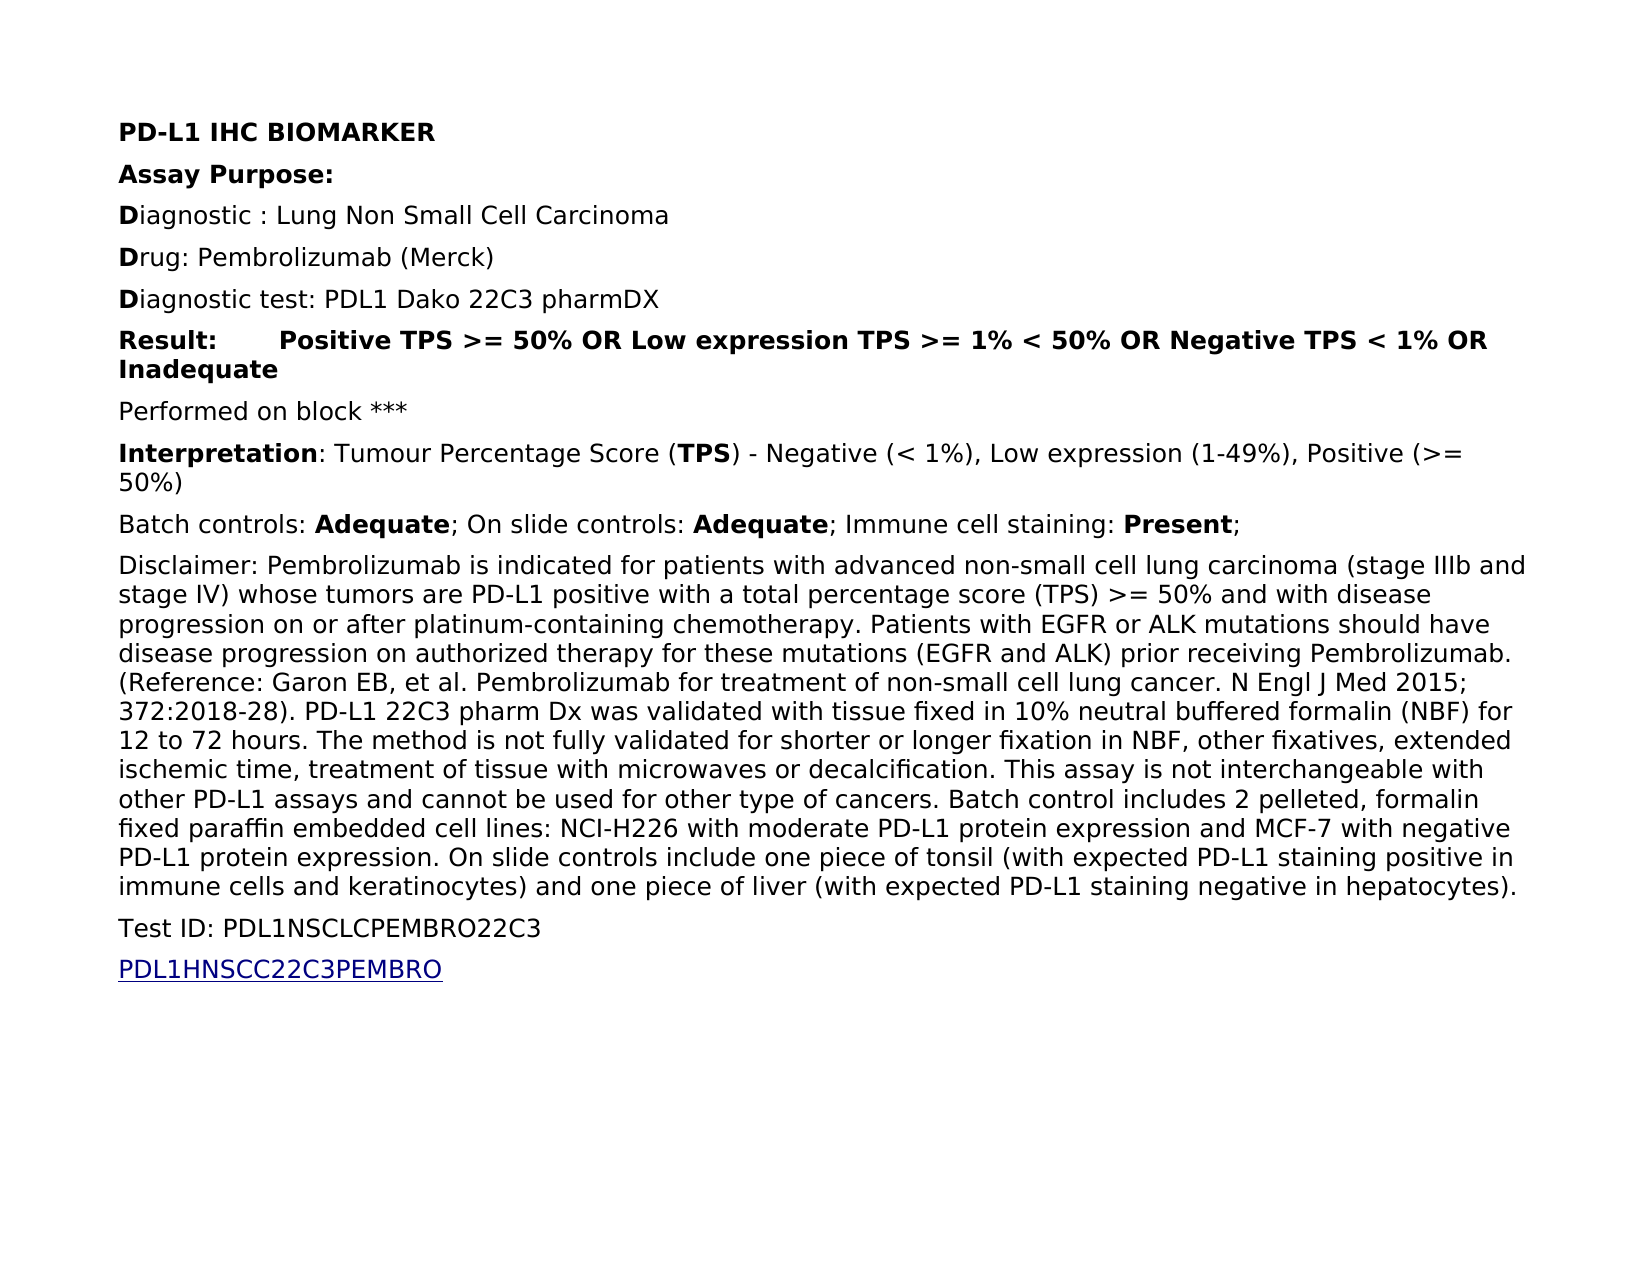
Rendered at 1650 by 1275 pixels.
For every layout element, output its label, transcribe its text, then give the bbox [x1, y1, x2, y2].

text Performed on block *** [118, 397, 1532, 426]
text Disclaimer: Pembrolizumab is indicated for patients with advanced non-small cell lung carcinoma (stage IIIb and stage IV) whose tumors are PD-L1 positive with a total percentage score (TPS) >= 50% and with disease progression on or after platinum-containing chemotherapy. Patients with EGFR or ALK mutations should have disease progression on authorized therapy for these mutations (EGFR and ALK) prior receiving Pembrolizumab. (Reference: Garon EB, et al. Pembrolizumab for treatment of non-small cell lung cancer. N Engl J Med 2015; 372:2018-28). PD-L1 22C3 pharm Dx was validated with tissue fixed in 10% neutral buffered formalin (NBF) for 12 to 72 hours. The method is not fully validated for shorter or longer fixation in NBF, other fixatives, extended ischemic time, treatment of tissue with microwaves or decalcification. This assay is not interchangeable with other PD-L1 assays and cannot be used for other type of cancers. Batch control includes 2 pelleted, formalin fixed paraffin embedded cell lines: NCI-H226 with moderate PD-L1 protein expression and MCF-7 with negative PD-L1 protein expression. On slide controls include one piece of tonsil (with expected PD-L1 staining positive in immune cells and keratinocytes) and one piece of liver (with expected PD-L1 staining negative in hepatocytes). [118, 551, 1532, 901]
text Test ID: PDL1NSCLCPEMBRO22C3 [118, 914, 1532, 943]
text Interpretation: Tumour Percentage Score (TPS) - Negative (< 1%), Low expression (1-49%), Positive (>= 50%) [118, 439, 1532, 497]
text PD-L1 IHC BIOMARKER [118, 118, 1532, 147]
text Diagnostic : Lung Non Small Cell Carcinoma [118, 201, 1532, 231]
text Result: Positive TPS >= 50% OR Low expression TPS >= 1% < 50% OR Negative TPS < 1% OR Inadequate [118, 326, 1532, 385]
text Diagnostic test: PDL1 Dako 22C3 pharmDX [118, 285, 1532, 314]
text PDL1HNSCC22C3PEMBRO [118, 956, 1532, 985]
text Drug: Pembrolizumab (Merck) [118, 243, 1532, 272]
text Assay Purpose: [118, 160, 1532, 189]
text Batch controls: Adequate; On slide controls: Adequate; Immune cell staining: Present; [118, 510, 1532, 539]
